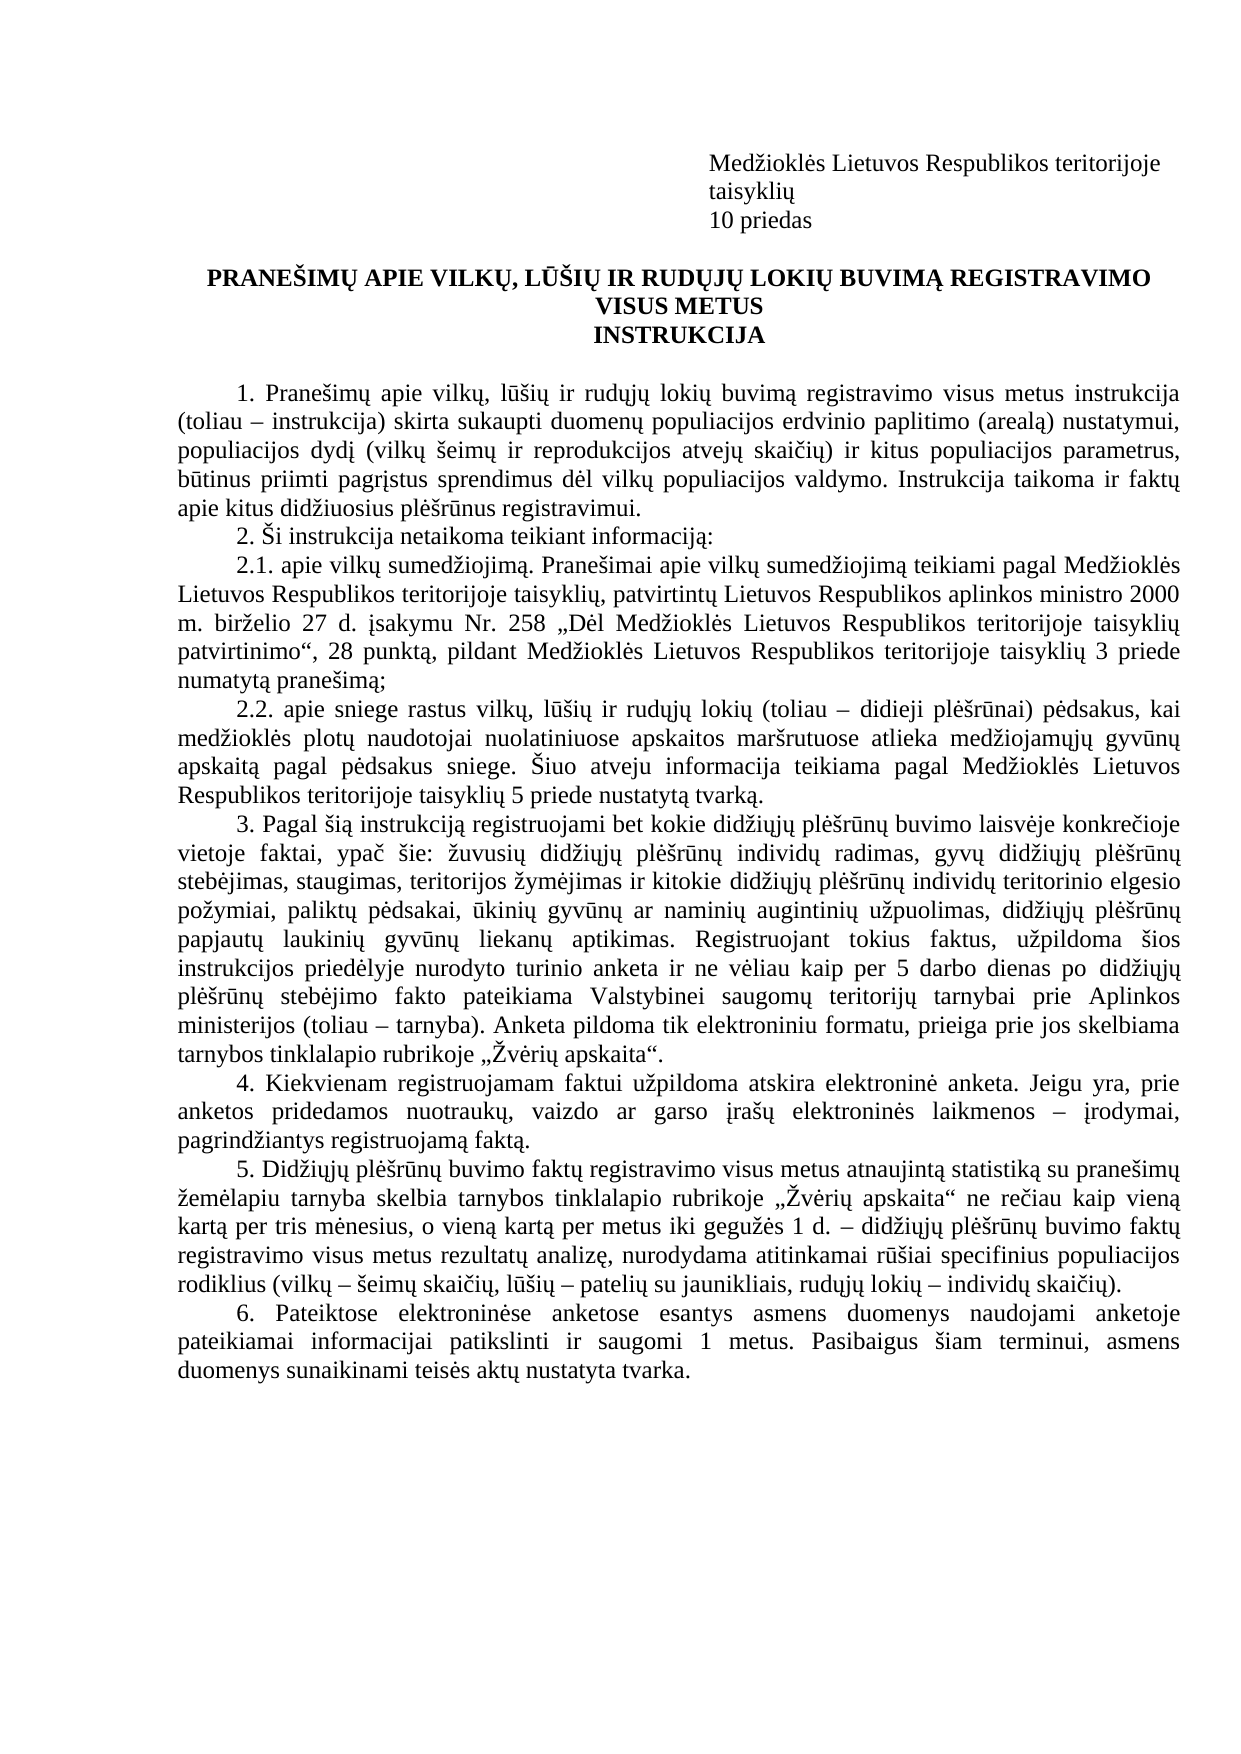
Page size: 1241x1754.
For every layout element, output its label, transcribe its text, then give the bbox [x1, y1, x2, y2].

text PRANEŠIMŲ APIE VILKŲ, LŪŠIŲ IR RUDŲJŲ LOKIŲ BUVIMĄ REGISTRAVIMO VISUS METUS [177, 263, 1181, 320]
text 10 priedas [709, 205, 1181, 234]
text 2.2. apie sniege rastus vilkų, lūšių ir rudųjų lokių (toliau – didieji plėšrūnai) pėdsakus, kai medžioklės plotų naudotojai nuolatiniuose apskaitos maršrutuose atlieka medžiojamųjų gyvūnų apskaitą pagal pėdsakus sniege. Šiuo atveju informacija teikiama pagal Medžioklės Lietuvos Respublikos teritorijoje taisyklių 5 priede nustatytą tvarką. [177, 694, 1181, 809]
text INSTRUKCIJA [177, 320, 1181, 349]
text 3. Pagal šią instrukciją registruojami bet kokie didžiųjų plėšrūnų buvimo laisvėje konkrečioje vietoje faktai, ypač šie: žuvusių didžiųjų plėšrūnų individų radimas, gyvų didžiųjų plėšrūnų stebėjimas, staugimas, teritorijos žymėjimas ir kitokie didžiųjų plėšrūnų individų teritorinio elgesio požymiai, paliktų pėdsakai, ūkinių gyvūnų ar naminių augintinių užpuolimas, didžiųjų plėšrūnų papjautų laukinių gyvūnų liekanų aptikimas. Registruojant tokius faktus, užpildoma šios instrukcijos priedėlyje nurodyto turinio anketa ir ne vėliau kaip per 5 darbo dienas po didžiųjų plėšrūnų stebėjimo fakto pateikiama Valstybinei saugomų teritorijų tarnybai prie Aplinkos ministerijos (toliau – tarnyba). Anketa pildoma tik elektroniniu formatu, prieiga prie jos skelbiama tarnybos tinklalapio rubrikoje „Žvėrių apskaita“. [177, 809, 1181, 1068]
text 2. Ši instrukcija netaikoma teikiant informaciją: [177, 521, 1181, 550]
text 4. Kiekvienam registruojamam faktui užpildoma atskira elektroninė anketa. Jeigu yra, prie anketos pridedamos nuotraukų, vaizdo ar garso įrašų elektroninės laikmenos – įrodymai, pagrindžiantys registruojamą faktą. [177, 1068, 1181, 1154]
text 6. Pateiktose elektroninėse anketose esantys asmens duomenys naudojami anketoje pateikiamai informacijai patikslinti ir saugomi 1 metus. Pasibaigus šiam terminui, asmens duomenys sunaikinami teisės aktų nustatyta tvarka. [177, 1298, 1181, 1384]
text 1. Pranešimų apie vilkų, lūšių ir rudųjų lokių buvimą registravimo visus metus instrukcija (toliau – instrukcija) skirta sukaupti duomenų populiacijos erdvinio paplitimo (arealą) nustatymui, populiacijos dydį (vilkų šeimų ir reprodukcijos atvejų skaičių) ir kitus populiacijos parametrus, būtinus priimti pagrįstus sprendimus dėl vilkų populiacijos valdymo. Instrukcija taikoma ir faktų apie kitus didžiuosius plėšrūnus registravimui. [177, 378, 1181, 521]
text Medžioklės Lietuvos Respublikos teritorijoje taisyklių [709, 148, 1181, 205]
text 5. Didžiųjų plėšrūnų buvimo faktų registravimo visus metus atnaujintą statistiką su pranešimų žemėlapiu tarnyba skelbia tarnybos tinklalapio rubrikoje „Žvėrių apskaita“ ne rečiau kaip vieną kartą per tris mėnesius, o vieną kartą per metus iki gegužės 1 d. – didžiųjų plėšrūnų buvimo faktų registravimo visus metus rezultatų analizę, nurodydama atitinkamai rūšiai specifinius populiacijos rodiklius (vilkų – šeimų skaičių, lūšių – patelių su jaunikliais, rudųjų lokių – individų skaičių). [177, 1154, 1181, 1298]
text 2.1. apie vilkų sumedžiojimą. Pranešimai apie vilkų sumedžiojimą teikiami pagal Medžioklės Lietuvos Respublikos teritorijoje taisyklių, patvirtintų Lietuvos Respublikos aplinkos ministro 2000 m. birželio 27 d. įsakymu Nr. 258 „Dėl Medžioklės Lietuvos Respublikos teritorijoje taisyklių patvirtinimo“, 28 punktą, pildant Medžioklės Lietuvos Respublikos teritorijoje taisyklių 3 priede numatytą pranešimą; [177, 550, 1181, 694]
